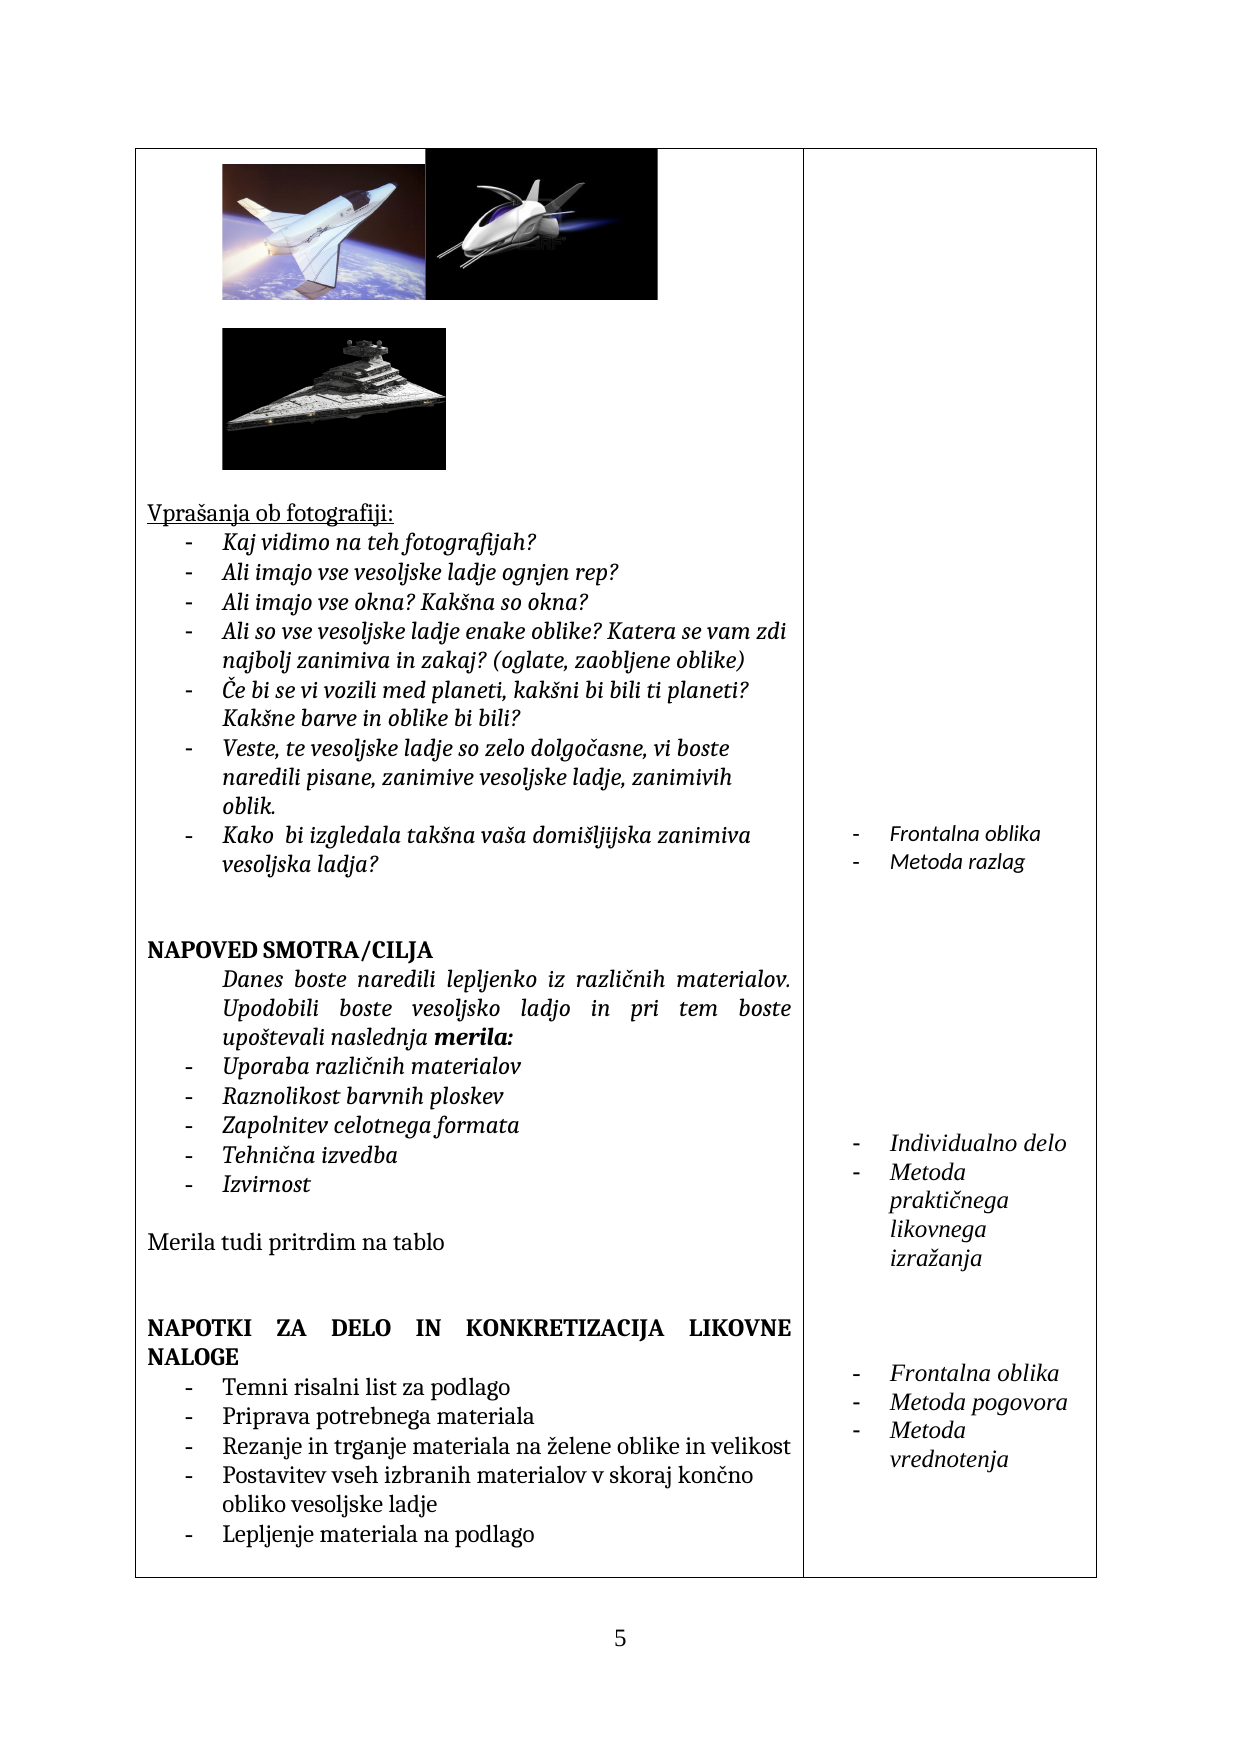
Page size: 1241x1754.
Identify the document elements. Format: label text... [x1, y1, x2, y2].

table_cell Vprašanja ob fotografiji: Kaj vidimo na teh fotografijah? Ali imajo vse vesoljske ladje ognjen rep? Ali imajo vse okna? Kakšna so okna? Ali so vse vesoljske ladje enake oblike? Katera se vam zdi najbolj zanimiva in zakaj? (oglate, zaobljene oblike) Če bi se vi vozili med planeti, kakšni bi bili ti planeti? Kakšne barve in oblike bi bili? Veste, te vesoljske ladje so zelo dolgočasne, vi boste naredili pisane, zanimive vesoljske ladje, zanimivih oblik. Kako bi izgledala takšna vaša domišljijska zanimiva vesoljska ladja? NAPOVED SMOTRA/CILJA Danes boste naredili lepljenko iz različnih materialov. Upodobili boste vesoljsko ladjo in pri tem boste upoštevali naslednja merila: Uporaba različnih materialov Raznolikost barvnih ploskev Zapolnitev celotnega formata Tehnična izvedba Izvirnost Merila tudi pritrdim na tablo NAPOTKI ZA DELO IN KONKRETIZACIJA LIKOVNE NALOGE Temni risalni list za podlago Priprava potrebnega materiala Rezanje in trganje materiala na želene oblike in velikost Postavitev vseh izbranih materialov v skoraj končno obliko vesoljske ladje Lepljenje materiala na podlago [136, 149, 803, 1577]
picture [222, 148, 658, 300]
table_cell Frontalna oblika Metoda razlag Individualno delo Metoda praktičnega likovnega izražanja Frontalna oblika Metoda pogovora Metoda vrednotenja [804, 149, 1096, 1577]
picture [222, 328, 446, 470]
